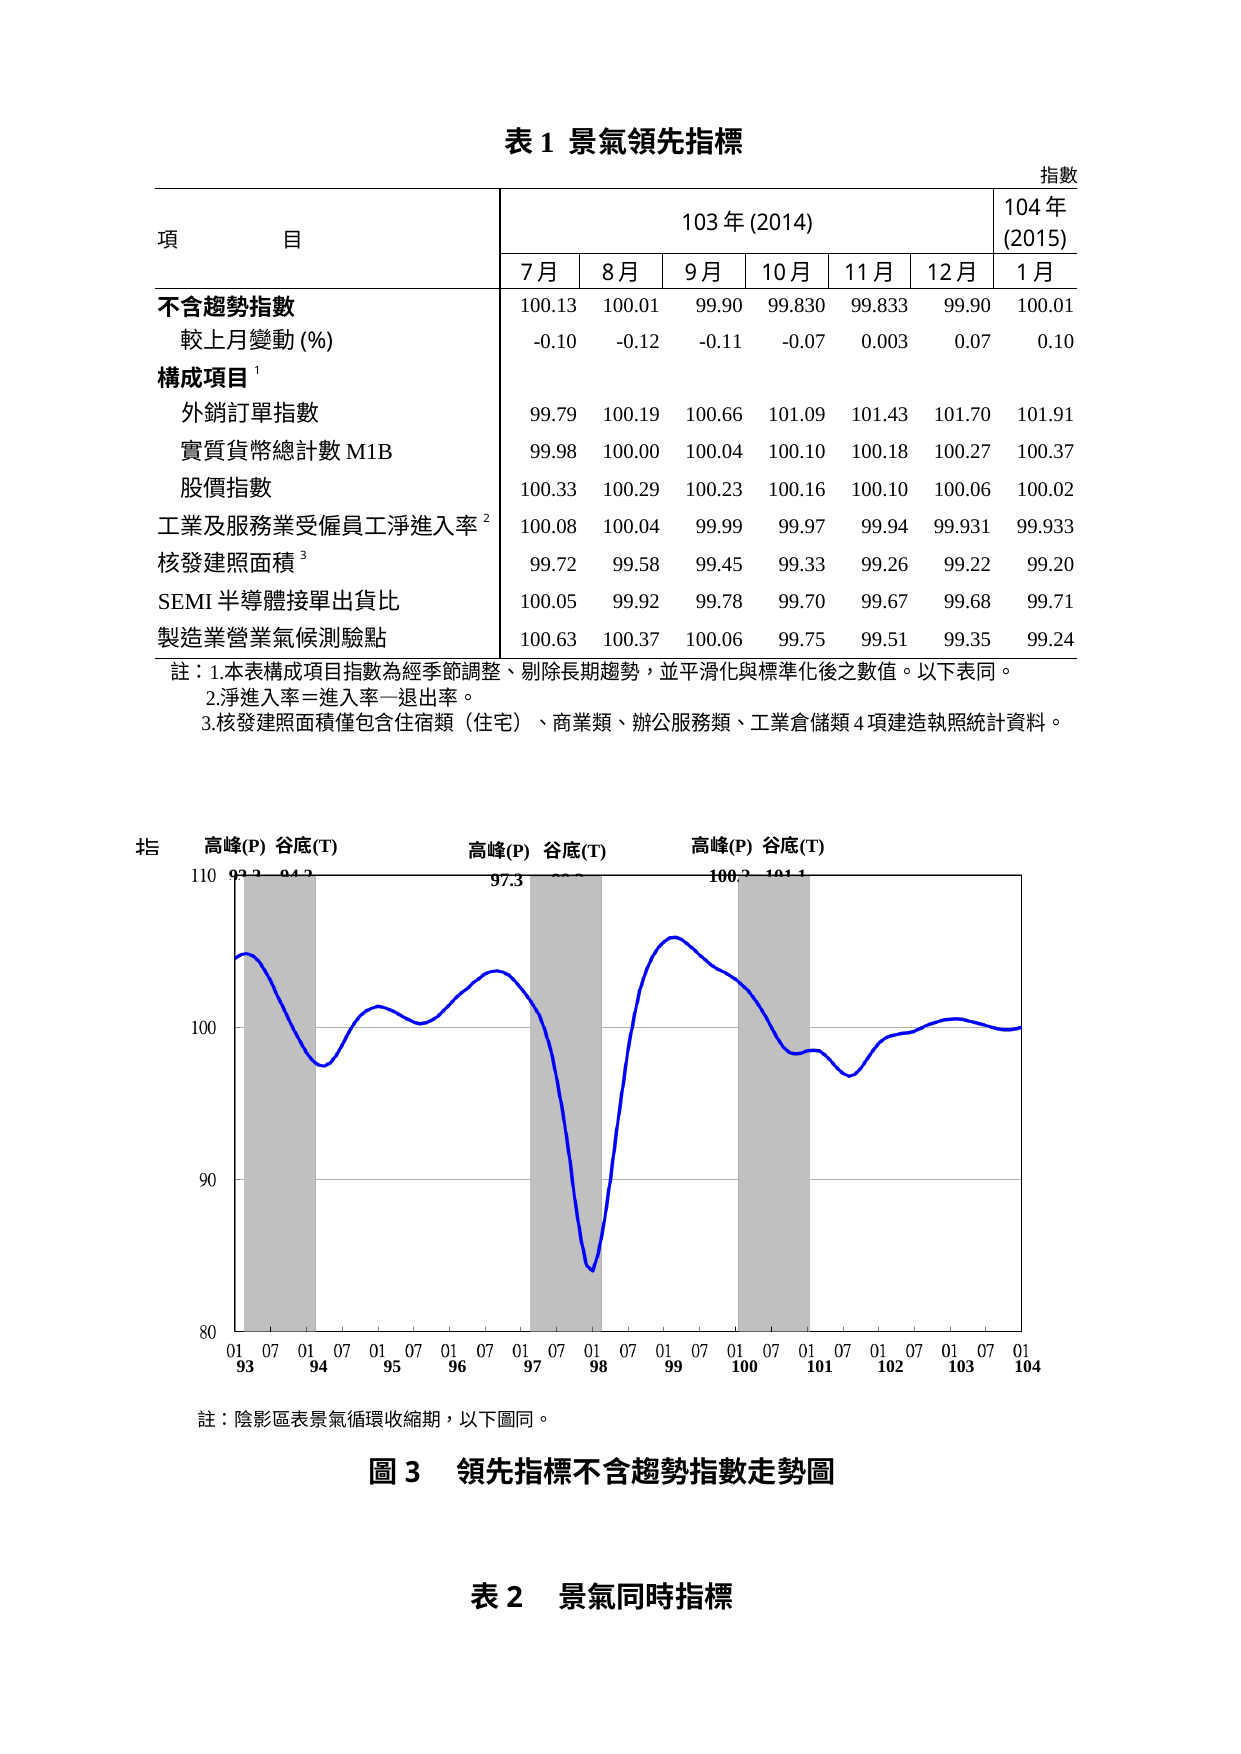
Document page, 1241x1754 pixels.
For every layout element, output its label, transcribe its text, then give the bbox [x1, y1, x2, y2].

table_cell 9月 [663, 254, 745, 288]
text 高峰(P) 谷底(T) [666, 831, 856, 858]
table_cell 100.66 [663, 395, 745, 433]
table_cell 99.94 [828, 508, 911, 545]
table_cell 12月 [911, 254, 993, 288]
table_cell 99.24 [994, 620, 1077, 658]
table_cell [828, 360, 911, 395]
table_cell 99.99 [663, 508, 745, 545]
table_cell 100.37 [580, 620, 662, 658]
table_cell 100.05 [501, 583, 579, 620]
table_cell 99.70 [745, 583, 828, 620]
text 表1 景氣領先指標 [118, 118, 1123, 160]
table_cell 99.833 [828, 289, 911, 322]
table_cell 11月 [829, 254, 910, 288]
table_cell 100.04 [580, 508, 662, 545]
table_cell [580, 360, 662, 395]
table_cell 100.02 [994, 470, 1077, 508]
table_cell 7月 [501, 254, 579, 288]
table_cell 0.003 [828, 323, 911, 360]
table_cell 99.20 [994, 545, 1077, 583]
table_cell -0.12 [580, 323, 662, 360]
table_cell 10月 [746, 254, 828, 288]
table_cell 101.43 [828, 395, 911, 433]
table_cell 100.00 [580, 433, 662, 470]
table_cell 99.92 [580, 583, 662, 620]
table_cell 100.04 [663, 433, 745, 470]
table_cell 99.71 [994, 583, 1077, 620]
table_cell 100.08 [501, 508, 579, 545]
table_cell 99.79 [501, 395, 579, 433]
table_cell 100.23 [663, 470, 745, 508]
table_cell 100.29 [580, 470, 662, 508]
table_cell 100.37 [994, 433, 1077, 470]
table_cell 實質貨幣總計數M1B [155, 433, 499, 470]
table_cell [994, 360, 1077, 395]
table_cell 99.90 [663, 289, 745, 322]
text 表2 景氣同時指標 [81, 1583, 1123, 1614]
table_cell SEMI半導體接單出貨比 [155, 583, 499, 620]
table_cell 99.72 [501, 545, 579, 583]
table_cell -0.07 [745, 323, 828, 360]
table_cell 核發建照面積3 [155, 545, 499, 583]
table_cell 100.18 [828, 433, 911, 470]
table_cell 100.06 [911, 470, 994, 508]
table_cell 工業及服務業受僱員工淨進入率2 [155, 508, 499, 545]
table_cell 99.90 [911, 289, 994, 322]
table_cell 99.26 [828, 545, 911, 583]
text 指數 [136, 831, 173, 854]
table_cell 不含趨勢指數 [155, 289, 499, 322]
table_cell 101.70 [911, 395, 994, 433]
table_cell 99.22 [911, 545, 994, 583]
picture [186, 858, 1037, 1377]
table_cell 100.01 [580, 289, 662, 322]
text 2.淨進入率＝進入率—退出率。 [118, 687, 1123, 709]
table_cell 99.933 [994, 508, 1077, 545]
text 註：陰影區表景氣循環收縮期，以下圖同。 [118, 1402, 1153, 1433]
table_cell 8月 [580, 254, 662, 288]
text 註：1.本表構成項目指數為經季節調整、剔除長期趨勢，並平滑化與標準化後之數值。以下表同。 [118, 661, 1123, 684]
table_cell 100.16 [745, 470, 828, 508]
table_cell 100.63 [501, 620, 579, 658]
table_cell 股價指數 [155, 470, 499, 508]
table_cell 99.35 [911, 620, 994, 658]
table_cell 0.07 [911, 323, 994, 360]
table_cell 99.98 [501, 433, 579, 470]
table_cell 100.33 [501, 470, 579, 508]
table_cell 99.97 [745, 508, 828, 545]
table_cell 99.68 [911, 583, 994, 620]
table_cell 0.10 [994, 323, 1077, 360]
table_cell 99.75 [745, 620, 828, 658]
table_cell 較上月變動 (%) [155, 323, 499, 360]
table_cell [745, 360, 828, 395]
table_cell 100.01 [994, 289, 1077, 322]
table_cell 100.13 [501, 289, 579, 322]
text 指數 [118, 160, 1077, 188]
table_header 104年 (2015) [994, 189, 1077, 253]
table_cell [501, 360, 579, 395]
table_cell [911, 360, 994, 395]
table_cell -0.10 [501, 323, 579, 360]
table_cell 99.67 [828, 583, 911, 620]
table_header 103年 (2014) [501, 189, 993, 253]
table_cell 100.06 [663, 620, 745, 658]
table_header 項 目 [155, 189, 499, 288]
text 圖3 領先指標不含趨勢指數走勢圖 [81, 1458, 1123, 1489]
table_cell 99.830 [745, 289, 828, 322]
table_cell [663, 360, 745, 395]
table_cell 100.10 [745, 433, 828, 470]
table_cell 101.09 [745, 395, 828, 433]
table_cell 100.10 [828, 470, 911, 508]
table_cell 99.33 [745, 545, 828, 583]
table_cell 99.58 [580, 545, 662, 583]
table_cell 99.45 [663, 545, 745, 583]
text 3.核發建照面積僅包含住宿類（住宅）、商業類、辦公服務類、工業倉儲類4項建造執照統計資料。 [118, 712, 1123, 735]
text 高峰(P) 谷底(T) [441, 835, 641, 858]
table_cell 99.51 [828, 620, 911, 658]
table_cell 構成項目1 [155, 360, 499, 395]
table_cell 100.19 [580, 395, 662, 433]
table_cell 外銷訂單指數 [155, 395, 499, 433]
table_cell 100.27 [911, 433, 994, 470]
table_cell -0.11 [663, 323, 745, 360]
table_cell 製造業營業氣候測驗點 [155, 620, 499, 658]
table_cell 99.78 [663, 583, 745, 620]
table_cell 101.91 [994, 395, 1077, 433]
text 高峰(P) 谷底(T) [187, 831, 362, 858]
table_cell 1月 [994, 254, 1077, 288]
table_cell 99.931 [911, 508, 994, 545]
text 93 94 95 96 97 98 99 100 101 102 103 104 [1037, 1356, 1096, 1374]
